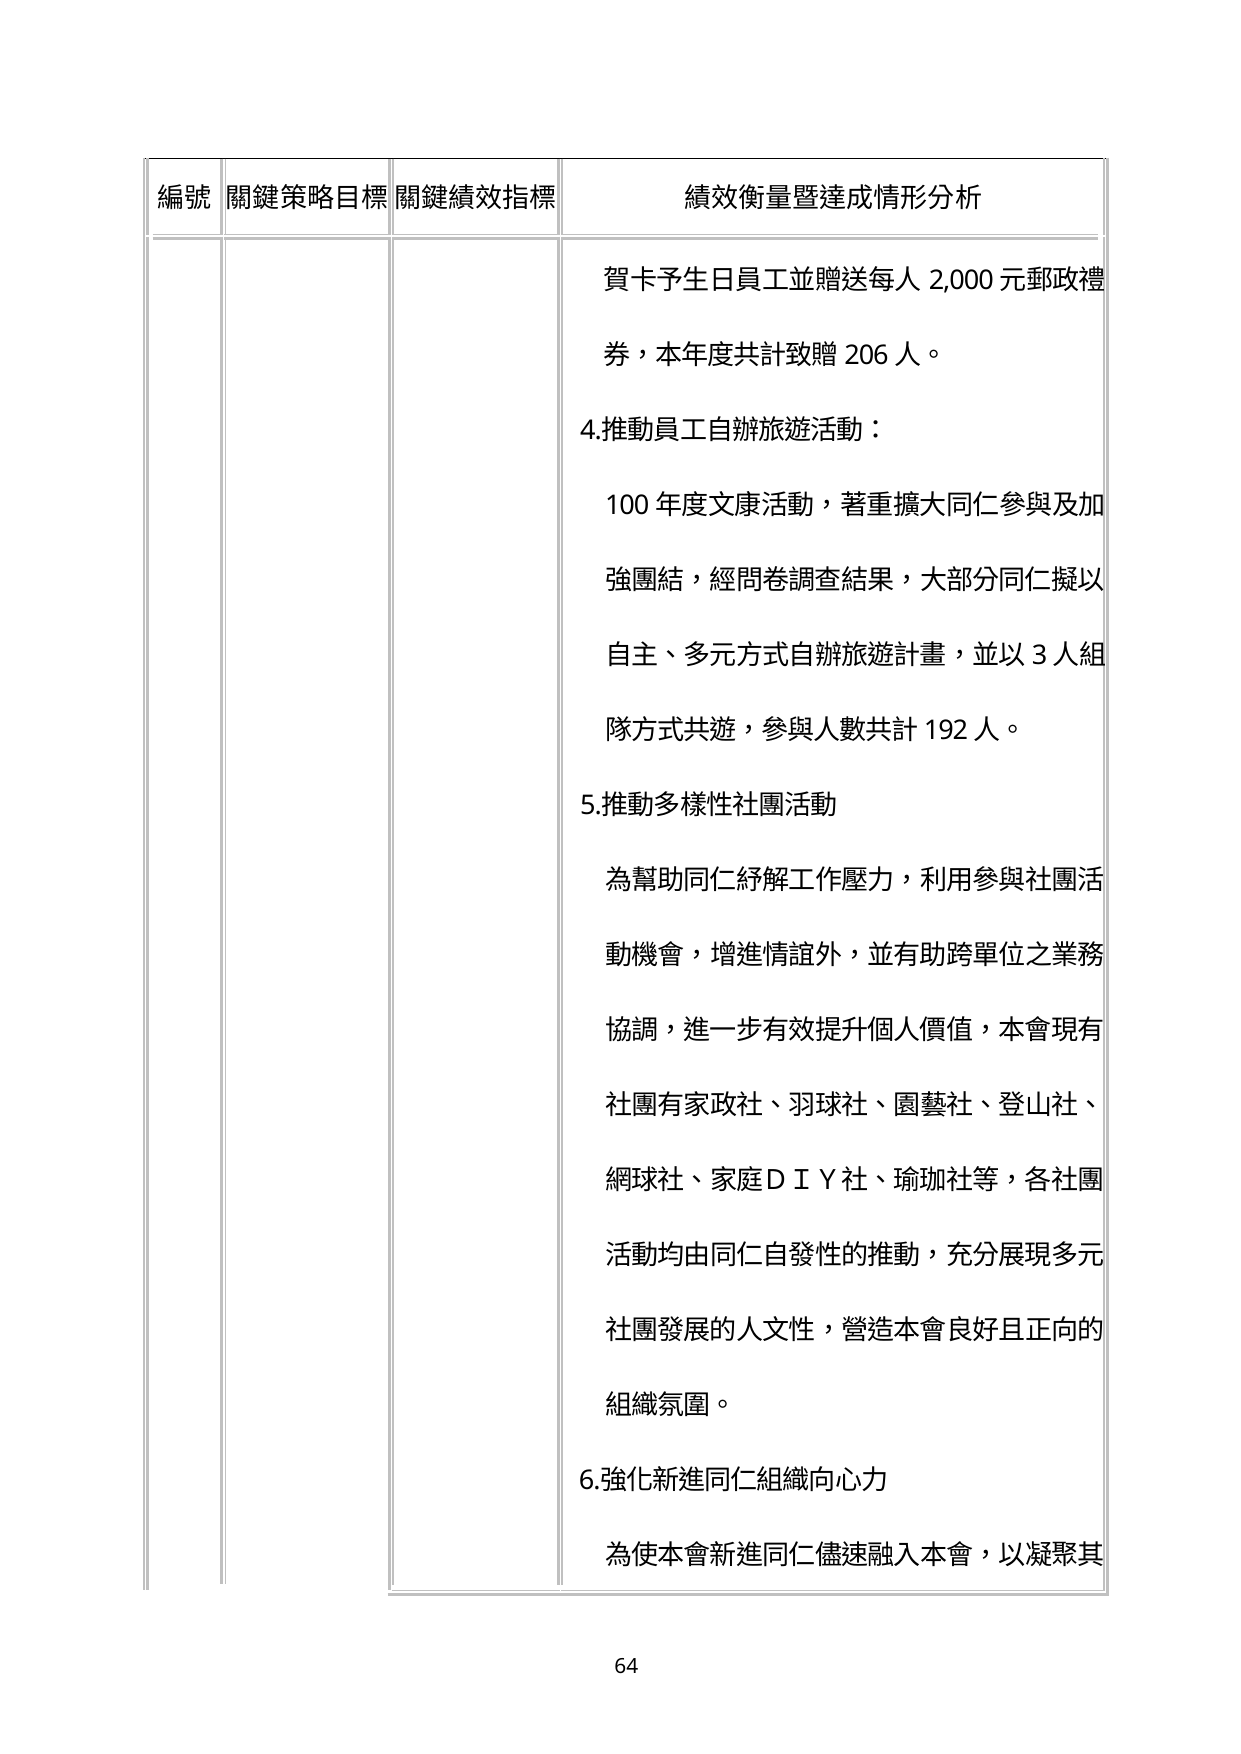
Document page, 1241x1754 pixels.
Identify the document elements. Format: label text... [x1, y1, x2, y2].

table_header 關鍵績效指標 [394, 159, 557, 233]
table_cell 賀卡予生日員工並贈送每人2,000元郵政禮券，本年度共計致贈206人。 4.推動員工自辦旅遊活動： 100年度文康活動，著重擴大同仁參與及加強團結，經問卷調查結果，大部分同仁擬以自主、多元方式自辦旅遊計畫，並以3人組隊方式共遊，參與人數共計192人。 5.推動多樣性社團活動 為幫助同仁紓解工作壓力，利用參與社團活動機會，增進情誼外，並有助跨單位之業務協調，進一步有效提升個人價值，本會現有社團有家政社、羽球社、園藝社、登山社、網球社、家庭ＤＩＹ社、瑜珈社等，各社團活動均由同仁自發性的推動，充分展現多元社團發展的人文性，營造本會良好且正向的組織氛圍。 6.強化新進同仁組織向心力 為使本會新進同仁儘速融入本會，以凝聚其 [560, 234, 1106, 1590]
table_cell [391, 234, 560, 1590]
table_header 關鍵策略目標 [226, 159, 388, 233]
table_header 編號 [149, 159, 220, 233]
table_cell [146, 234, 223, 1590]
table_cell 提升人力有效運用，增進員工價值與能力 [223, 234, 391, 1590]
table_header 績效衡量暨達成情形分析 [563, 159, 1103, 233]
